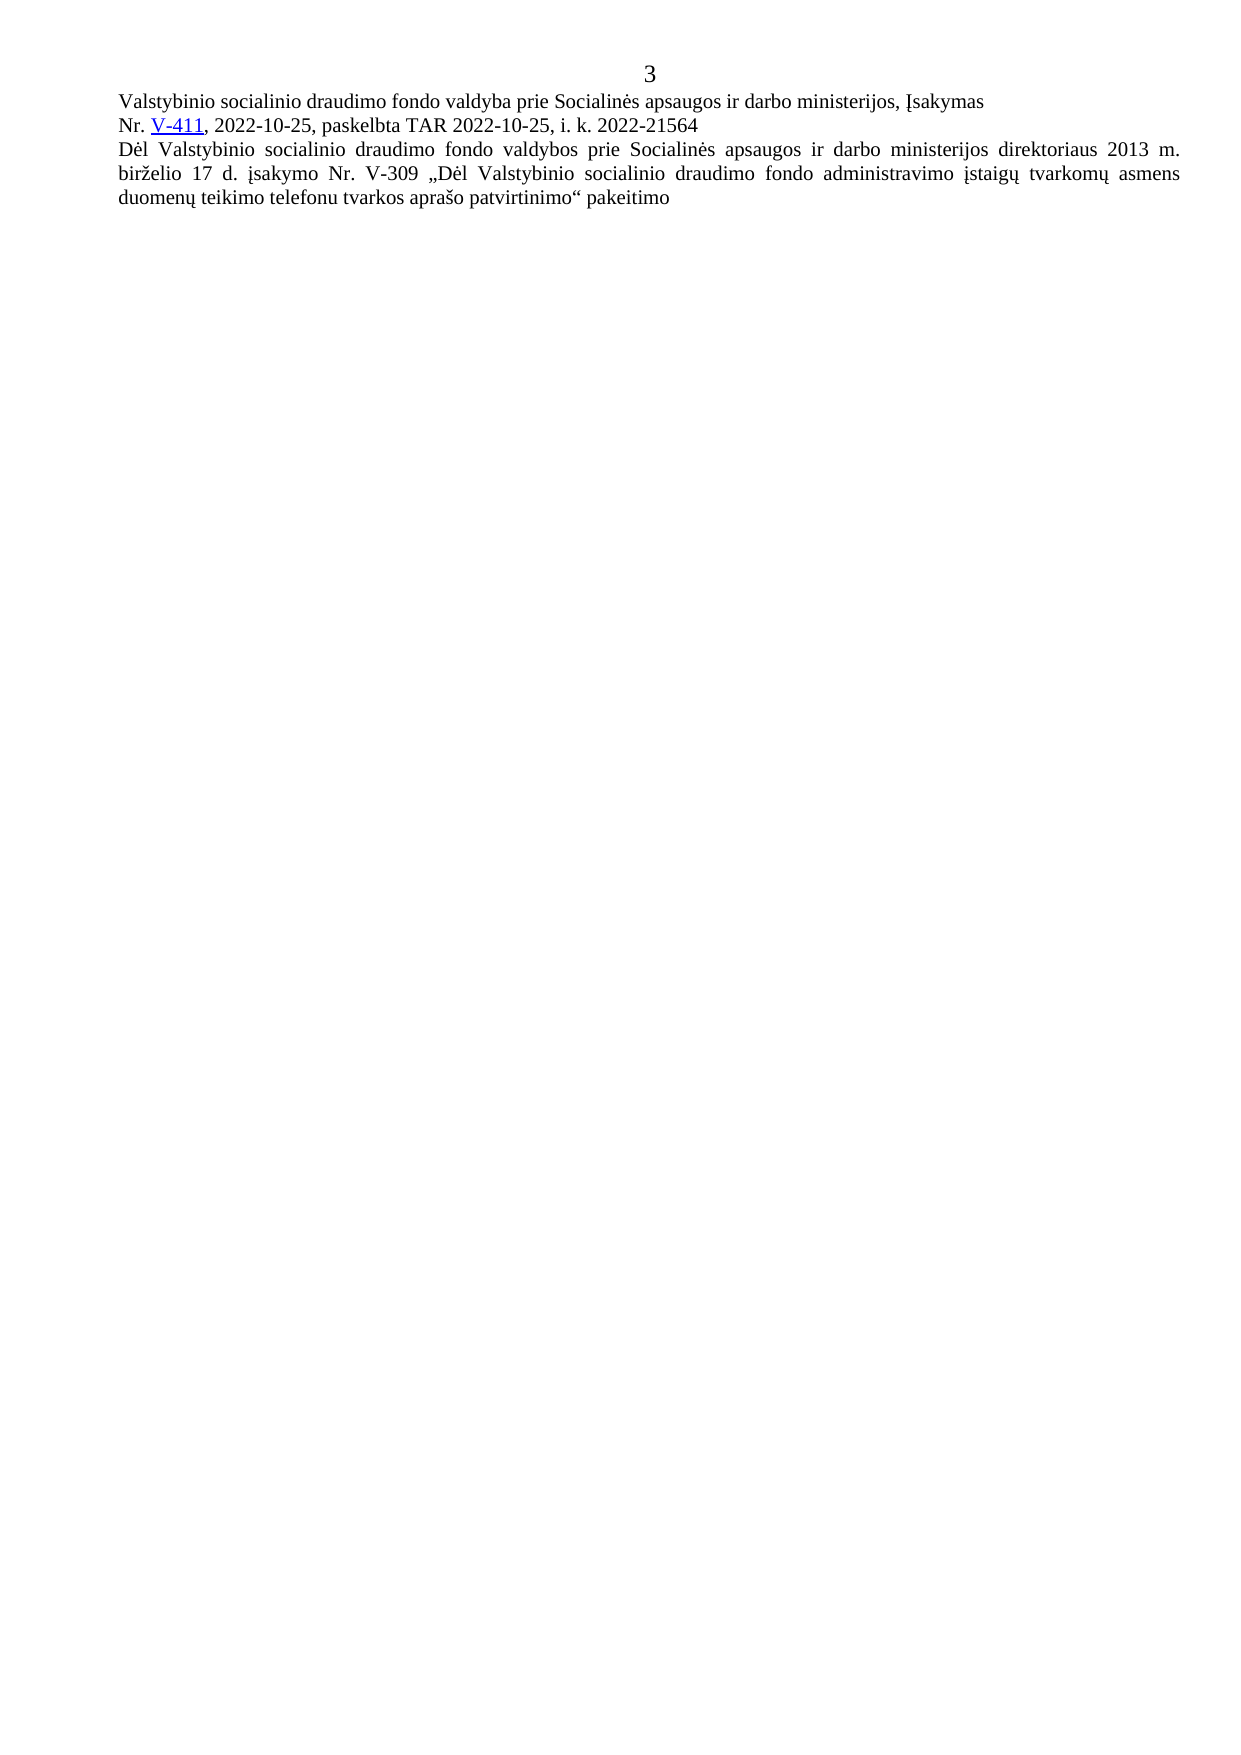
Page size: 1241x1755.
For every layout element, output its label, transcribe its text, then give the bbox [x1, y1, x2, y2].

text Valstybinio socialinio draudimo fondo valdyba prie Socialinės apsaugos ir darbo ministerijos, Įsakymas [118, 88, 1181, 113]
text Dėl Valstybinio socialinio draudimo fondo valdybos prie Socialinės apsaugos ir darbo ministerijos direktoriaus 2013 m. birželio 17 d. įsakymo Nr. V-309 „Dėl Valstybinio socialinio draudimo fondo administravimo įstaigų tvarkomų asmens duomenų teikimo telefonu tvarkos aprašo patvirtinimo“ pakeitimo [118, 137, 1181, 209]
text Nr. V-411, 2022-10-25, paskelbta TAR 2022-10-25, i. k. 2022-21564 [118, 113, 1181, 137]
